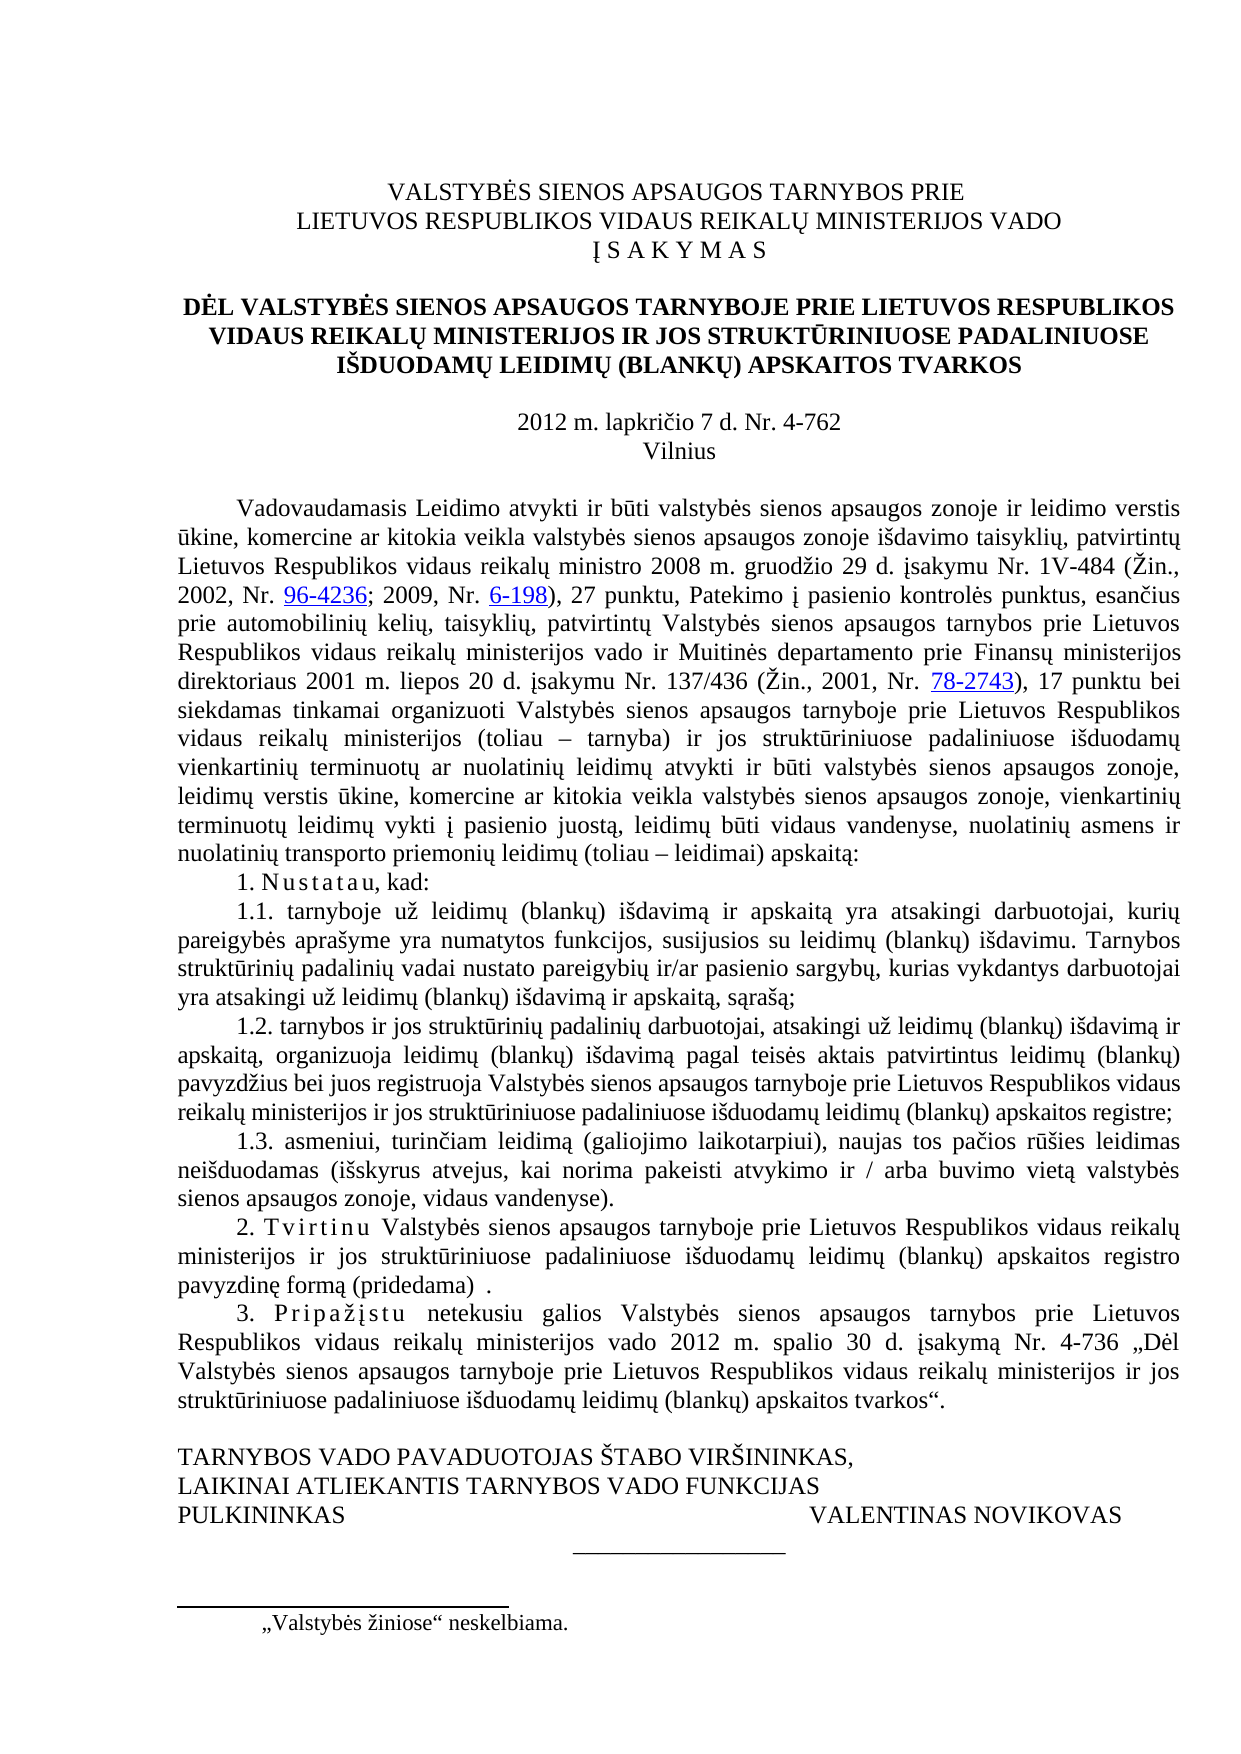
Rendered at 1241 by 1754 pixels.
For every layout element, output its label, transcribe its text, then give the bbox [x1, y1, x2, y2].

text 3. Pripažįstu netekusiu galios Valstybės sienos apsaugos tarnybos prie Lietuvos Respublikos vidaus reikalų ministerijos vado 2012 m. spalio 30 d. įsakymą Nr. 4-736 „Dėl Valstybės sienos apsaugos tarnyboje prie Lietuvos Respublikos vidaus reikalų ministerijos ir jos struktūriniuose padaliniuose išduodamų leidimų (blankų) apskaitos tvarkos“. [177, 1298, 1181, 1413]
text Valstybės sienos apsaugos tarnybos prie [177, 177, 1181, 206]
text Tarnybos vado pavaduotojas Štabo viršininkas, [177, 1442, 1181, 1471]
text „Valstybės žiniose“ neskelbiama. [177, 1607, 1181, 1636]
text 1.2. tarnybos ir jos struktūrinių padalinių darbuotojai, atsakingi už leidimų (blankų) išdavimą ir apskaitą, organizuoja leidimų (blankų) išdavimą pagal teisės aktais patvirtintus leidimų (blankų) pavyzdžius bei juos registruoja Valstybės sienos apsaugos tarnyboje prie Lietuvos Respublikos vidaus reikalų ministerijos ir jos struktūriniuose padaliniuose išduodamų leidimų (blankų) apskaitos registre; [177, 1011, 1181, 1126]
text 1. Nustatau, kad: [177, 867, 1181, 896]
text 1.1. tarnyboje už leidimų (blankų) išdavimą ir apskaitą yra atsakingi darbuotojai, kurių pareigybės aprašyme yra numatytos funkcijos, susijusios su leidimų (blankų) išdavimu. Tarnybos struktūrinių padalinių vadai nustato pareigybių ir/ar pasienio sargybų, kurias vykdantys darbuotojai yra atsakingi už leidimų (blankų) išdavimą ir apskaitą, sąrašą; [177, 896, 1181, 1011]
text 2012 m. lapkričio 7 d. Nr. 4-762 [177, 407, 1181, 436]
text _________________ [177, 1528, 1181, 1557]
text pulkininkas Valentinas Novikovas [177, 1500, 1181, 1528]
text Vadovaudamasis Leidimo atvykti ir būti valstybės sienos apsaugos zonoje ir leidimo verstis ūkine, komercine ar kitokia veikla valstybės sienos apsaugos zonoje išdavimo taisyklių, patvirtintų Lietuvos Respublikos vidaus reikalų ministro 2008 m. gruodžio 29 d. įsakymu Nr. 1V-484 (Žin., 2002, Nr. 96-4236; 2009, Nr. 6-198), 27 punktu, Patekimo į pasienio kontrolės punktus, esančius prie automobilinių kelių, taisyklių, patvirtintų Valstybės sienos apsaugos tarnybos prie Lietuvos Respublikos vidaus reikalų ministerijos vado ir Muitinės departamento prie finansų ministerijos direktoriaus 2001 m. liepos 20 d. įsakymu Nr. 137/436 (Žin., 2001, Nr. 78-2743), 17 punktu bei siekdamas tinkamai organizuoti Valstybės sienos apsaugos tarnyboje prie Lietuvos Respublikos vidaus reikalų ministerijos (toliau – tarnyba) ir jos struktūriniuose padaliniuose išduodamų vienkartinių terminuotų ar nuolatinių leidimų atvykti ir būti valstybės sienos apsaugos zonoje, leidimų verstis ūkine, komercine ar kitokia veikla valstybės sienos apsaugos zonoje, vienkartinių terminuotų leidimų vykti į pasienio juostą, leidimų būti vidaus vandenyse, nuolatinių asmens ir nuolatinių transporto priemonių leidimų (toliau – leidimai) apskaitą: [177, 493, 1181, 867]
text 1.3. asmeniui, turinčiam leidimą (galiojimo laikotarpiui), naujas tos pačios rūšies leidimas neišduodamas (išskyrus atvejus, kai norima pakeisti atvykimo ir / arba buvimo vietą valstybės sienos apsaugos zonoje, vidaus vandenyse). [177, 1126, 1181, 1212]
text DĖL Valstybės sienos apsaugos tarnyboJE PRIE LIETUVOS RESPUBLIKOS VIDAUS REIKALŲ MINISTERIJOS IR JOS STRUKTŪRINIUOSE PADALINIUOSE IŠDUODAMŲ LEIDIMŲ (blankų) APSKAITOS tvarkos [177, 292, 1181, 378]
text Lietuvos Respublikos Vidaus reikalų ministerijos VADO [177, 206, 1181, 235]
text 2. Tvirtinu Valstybės sienos apsaugos tarnyboje prie Lietuvos Respublikos vidaus reikalų ministerijos ir jos struktūriniuose padaliniuose išduodamų leidimų (blankų) apskaitos registro pavyzdinę formą (pridedama). [177, 1212, 1181, 1298]
text laikinai atliekantis tarnybos vado funkcijas [177, 1471, 1181, 1500]
text Į S A K Y M A S [177, 235, 1181, 263]
text Vilnius [177, 436, 1181, 465]
